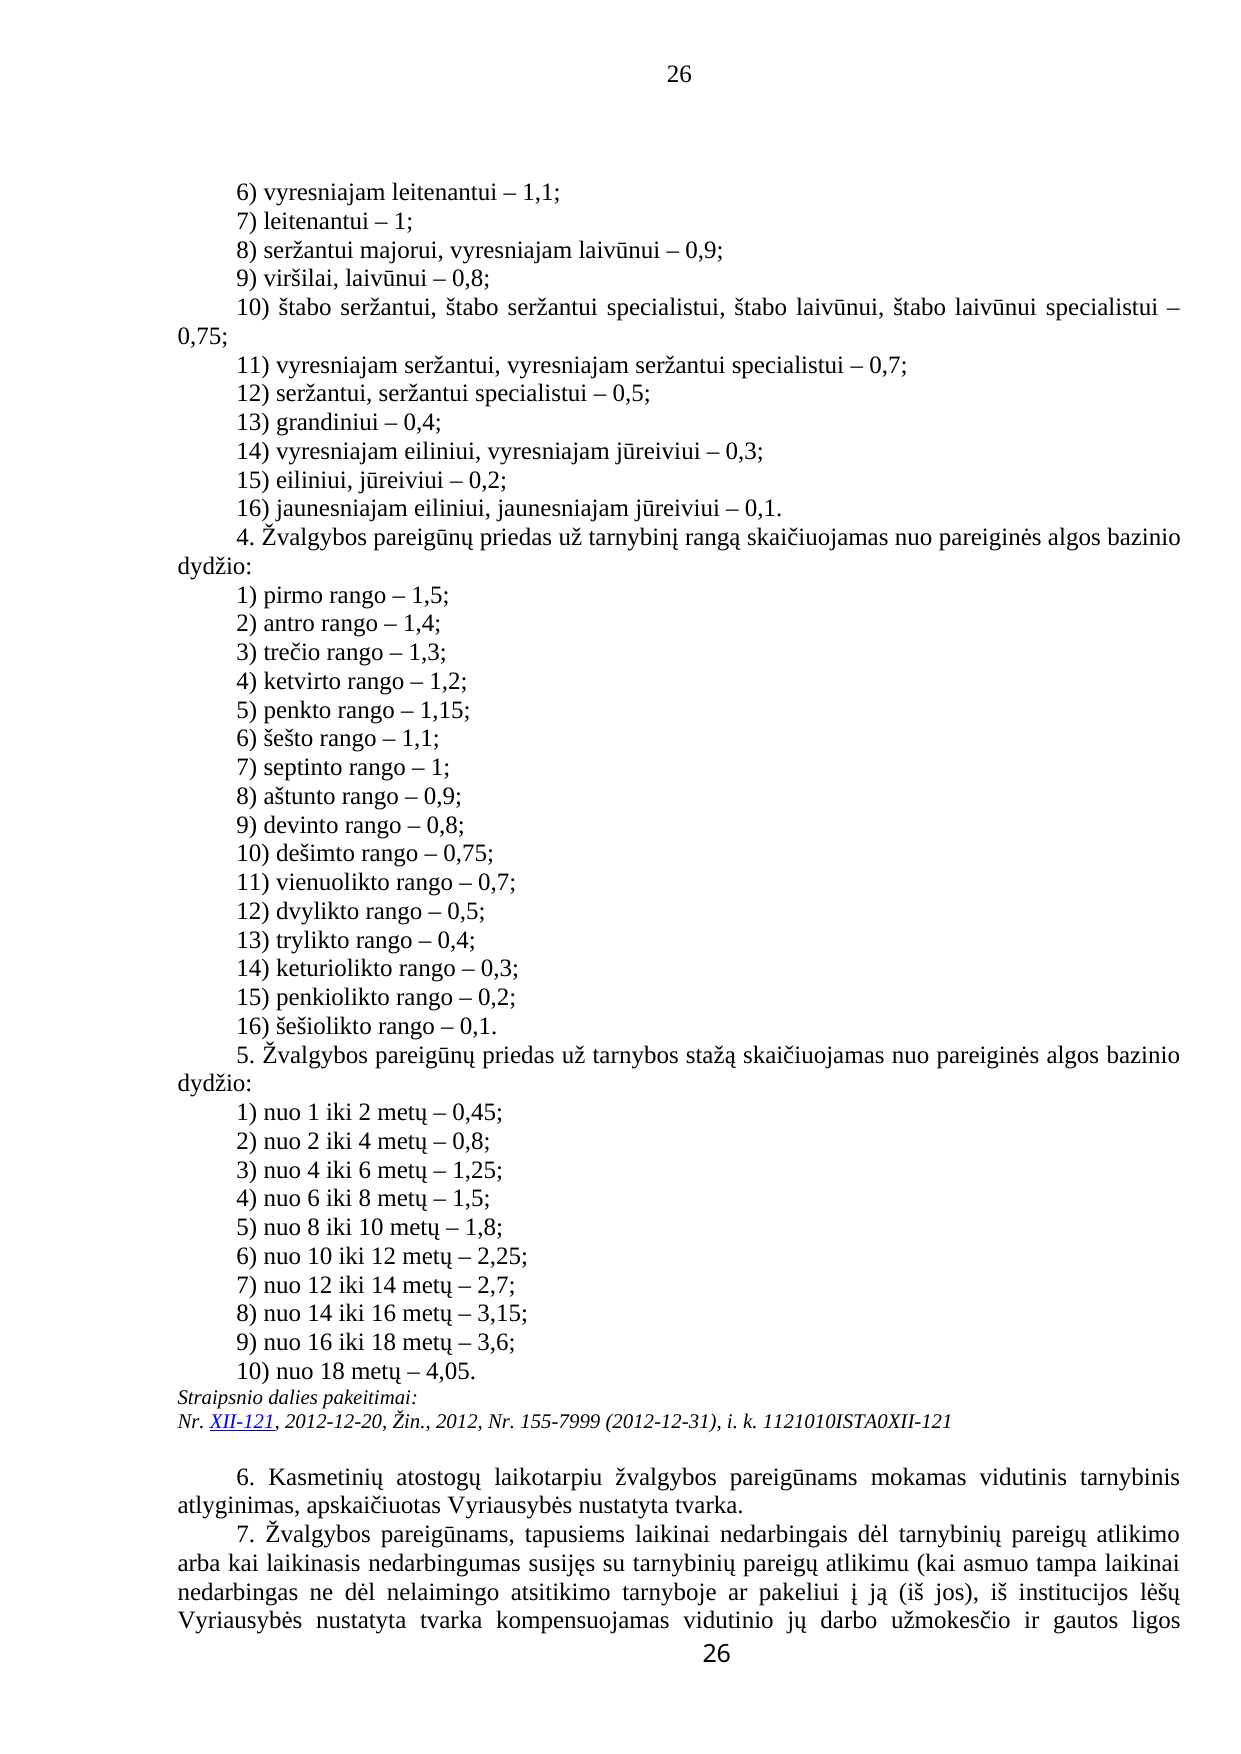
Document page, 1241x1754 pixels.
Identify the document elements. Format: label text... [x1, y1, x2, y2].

text 8) nuo 14 iki 16 metų – 3,15; [177, 1298, 1181, 1327]
text 14) keturiolikto rango – 0,3; [177, 953, 1181, 982]
text 12) seržantui, seržantui specialistui – 0,5; [177, 378, 1181, 407]
text 10) dešimto rango – 0,75; [177, 838, 1181, 867]
text 3) trečio rango – 1,3; [177, 637, 1181, 666]
text 9) viršilai, laivūnui – 0,8; [177, 263, 1181, 292]
text 4. Žvalgybos pareigūnų priedas už tarnybinį rangą skaičiuojamas nuo pareiginės algos bazinio dydžio: [177, 522, 1181, 580]
text 5. Žvalgybos pareigūnų priedas už tarnybos stažą skaičiuojamas nuo pareiginės algos bazinio dydžio: [177, 1040, 1181, 1097]
text 15) penkiolikto rango – 0,2; [177, 982, 1181, 1011]
text Straipsnio dalies pakeitimai: [177, 1385, 1181, 1409]
text 6) šešto rango – 1,1; [177, 723, 1181, 752]
text 8) seržantui majorui, vyresniajam laivūnui – 0,9; [177, 235, 1181, 263]
text Nr. XII-121, 2012-12-20, Žin., 2012, Nr. 155-7999 (2012-12-31), i. k. 1121010ISTA0XII-121 [177, 1409, 1181, 1433]
text 13) trylikto rango – 0,4; [177, 925, 1181, 953]
text 8) aštunto rango – 0,9; [177, 781, 1181, 810]
text 11) vienuolikto rango – 0,7; [177, 867, 1181, 896]
text 7. Žvalgybos pareigūnams, tapusiems laikinai nedarbingais dėl tarnybinių pareigų atlikimo arba kai laikinasis nedarbingumas susijęs su tarnybinių pareigų atlikimu (kai asmuo tampa laikinai nedarbingas ne dėl nelaimingo atsitikimo tarnyboje ar pakeliui į ją (iš jos), iš institucijos lėšų Vyriausybės nustatyta tvarka kompensuojamas vidutinio jų darbo užmokesčio ir gautos ligos [177, 1519, 1181, 1634]
text 1) pirmo rango – 1,5; [177, 580, 1181, 608]
text 7) leitenantui – 1; [177, 206, 1181, 235]
text 6) nuo 10 iki 12 metų – 2,25; [177, 1241, 1181, 1270]
text 7) nuo 12 iki 14 metų – 2,7; [177, 1270, 1181, 1298]
text 16) jaunesniajam eiliniui, jaunesniajam jūreiviui – 0,1. [177, 493, 1181, 522]
text 10) štabo seržantui, štabo seržantui specialistui, štabo laivūnui, štabo laivūnui specialistui – 0,75; [177, 292, 1181, 350]
text 5) penkto rango – 1,15; [177, 695, 1181, 723]
text 10) nuo 18 metų – 4,05. [177, 1356, 1181, 1385]
text 6) vyresniajam leitenantui – 1,1; [177, 177, 1181, 206]
text 2) nuo 2 iki 4 metų – 0,8; [177, 1126, 1181, 1155]
text 13) grandiniui – 0,4; [177, 407, 1181, 436]
text 4) ketvirto rango – 1,2; [177, 666, 1181, 695]
text 5) nuo 8 iki 10 metų – 1,8; [177, 1212, 1181, 1241]
text 9) nuo 16 iki 18 metų – 3,6; [177, 1327, 1181, 1356]
text 9) devinto rango – 0,8; [177, 810, 1181, 838]
text 2) antro rango – 1,4; [177, 608, 1181, 637]
text 12) dvylikto rango – 0,5; [177, 896, 1181, 925]
text 7) septinto rango – 1; [177, 752, 1181, 781]
text 16) šešiolikto rango – 0,1. [177, 1011, 1181, 1040]
text 15) eiliniui, jūreiviui – 0,2; [177, 465, 1181, 493]
text 14) vyresniajam eiliniui, vyresniajam jūreiviui – 0,3; [177, 436, 1181, 465]
text 1) nuo 1 iki 2 metų – 0,45; [177, 1097, 1181, 1126]
text 4) nuo 6 iki 8 metų – 1,5; [177, 1183, 1181, 1212]
text 3) nuo 4 iki 6 metų – 1,25; [177, 1155, 1181, 1183]
text 6. Kasmetinių atostogų laikotarpiu žvalgybos pareigūnams mokamas vidutinis tarnybinis atlyginimas, apskaičiuotas Vyriausybės nustatyta tvarka. [177, 1462, 1181, 1519]
text 11) vyresniajam seržantui, vyresniajam seržantui specialistui – 0,7; [177, 350, 1181, 378]
